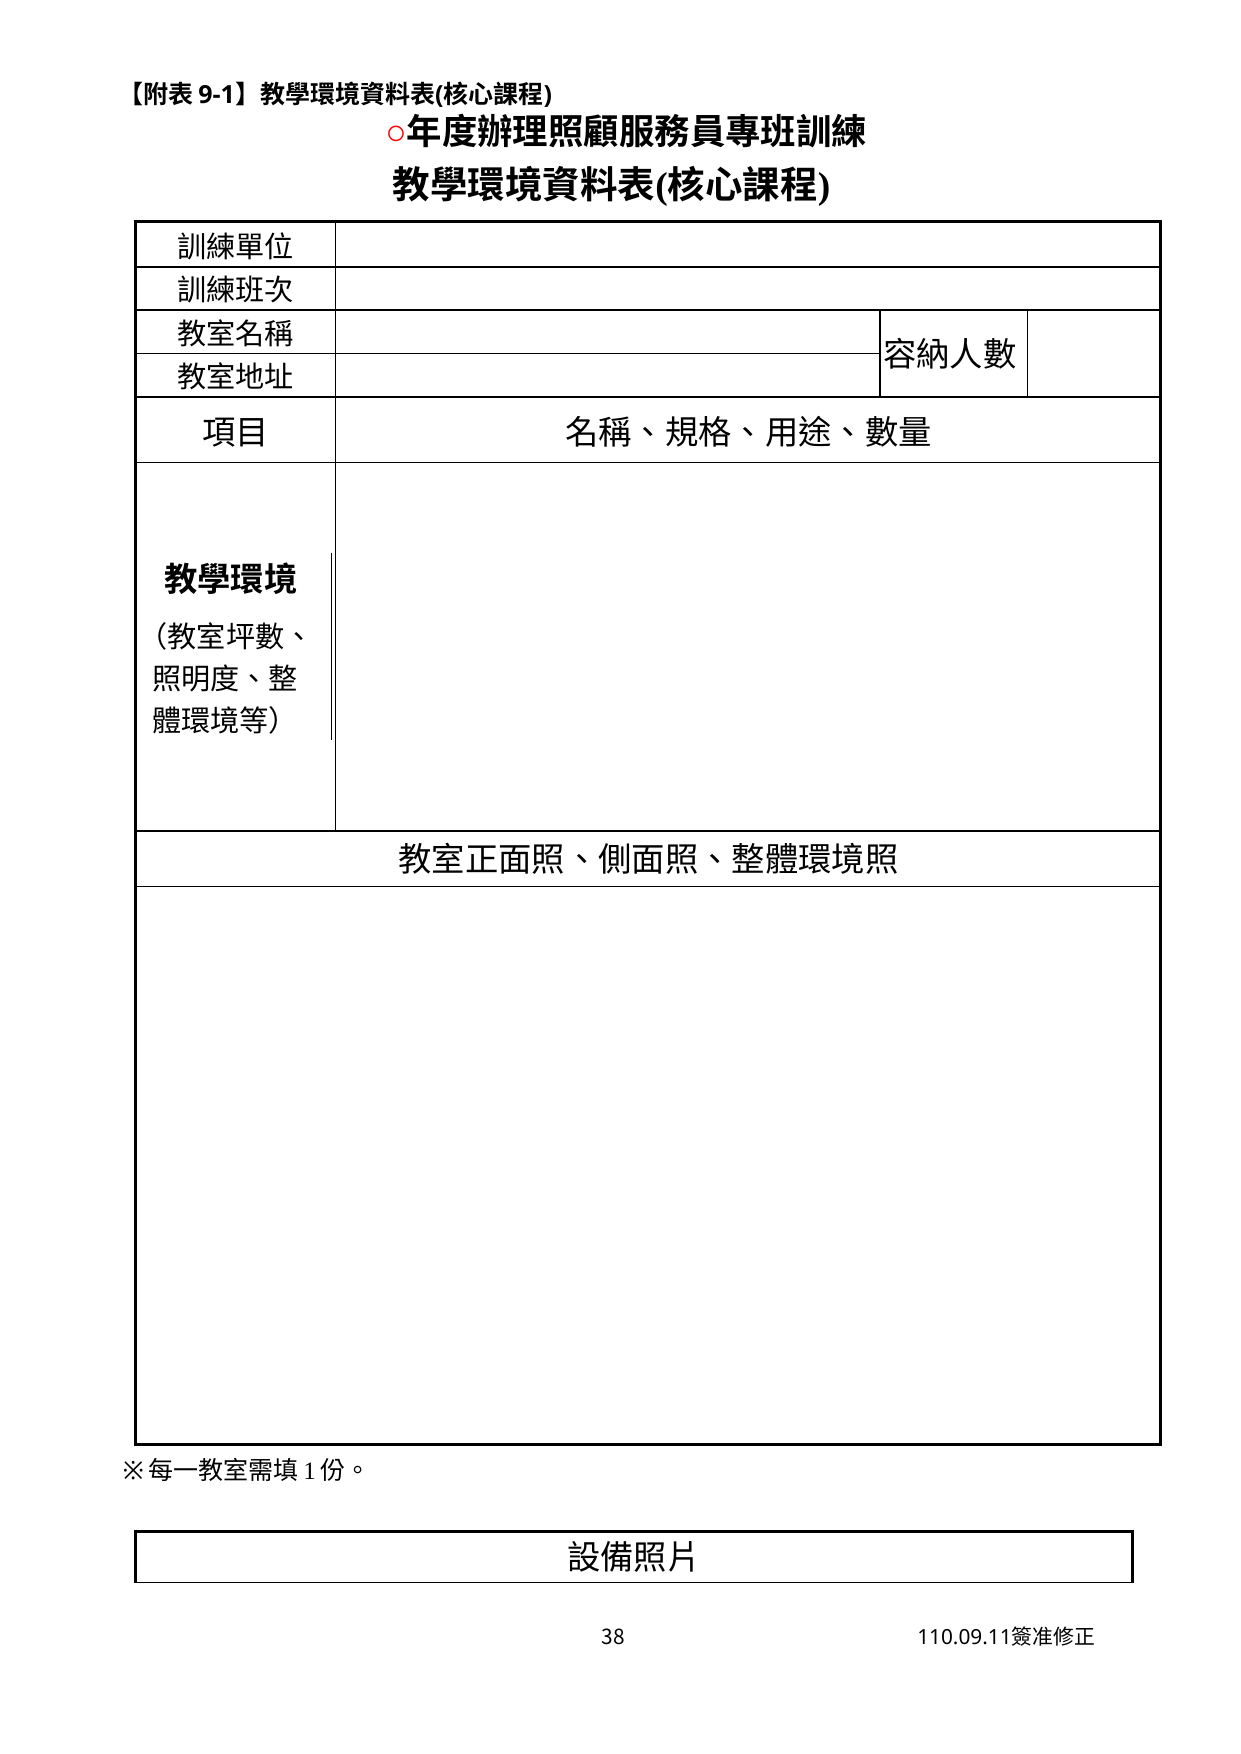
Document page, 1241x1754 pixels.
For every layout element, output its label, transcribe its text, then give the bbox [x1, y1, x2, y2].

table_header 訓練單位 [137, 223, 335, 266]
table_cell [137, 887, 1159, 1443]
table_cell 容納人數 [881, 311, 1027, 396]
table_cell [336, 354, 879, 396]
table_cell 名稱、規格、用途、數量 [336, 398, 1159, 461]
table_cell 教學環境 （教室坪數、照明度、整體環境等） [137, 463, 335, 830]
table_header 設備照片 [137, 1533, 1131, 1582]
table_cell 教室名稱 [137, 311, 335, 352]
table_cell [336, 268, 1159, 309]
table_cell 教室正面照、側面照、整體環境照 [137, 832, 1159, 886]
table_cell 訓練班次 [137, 268, 335, 309]
table_cell 項目 [137, 398, 335, 461]
text ○年度辦理照顧服務員專班訓練 [118, 111, 1134, 153]
table_header [336, 223, 1159, 266]
table_cell [336, 311, 879, 352]
text 教學環境資料表(核心課程) [118, 165, 1134, 207]
table_cell [336, 463, 1159, 830]
table_cell 教室地址 [137, 354, 335, 396]
text ※每一教室需填1份。 [118, 1446, 1134, 1488]
text 【附表9-1】教學環境資料表(核心課程) [118, 75, 1134, 111]
table_cell [1028, 311, 1159, 396]
